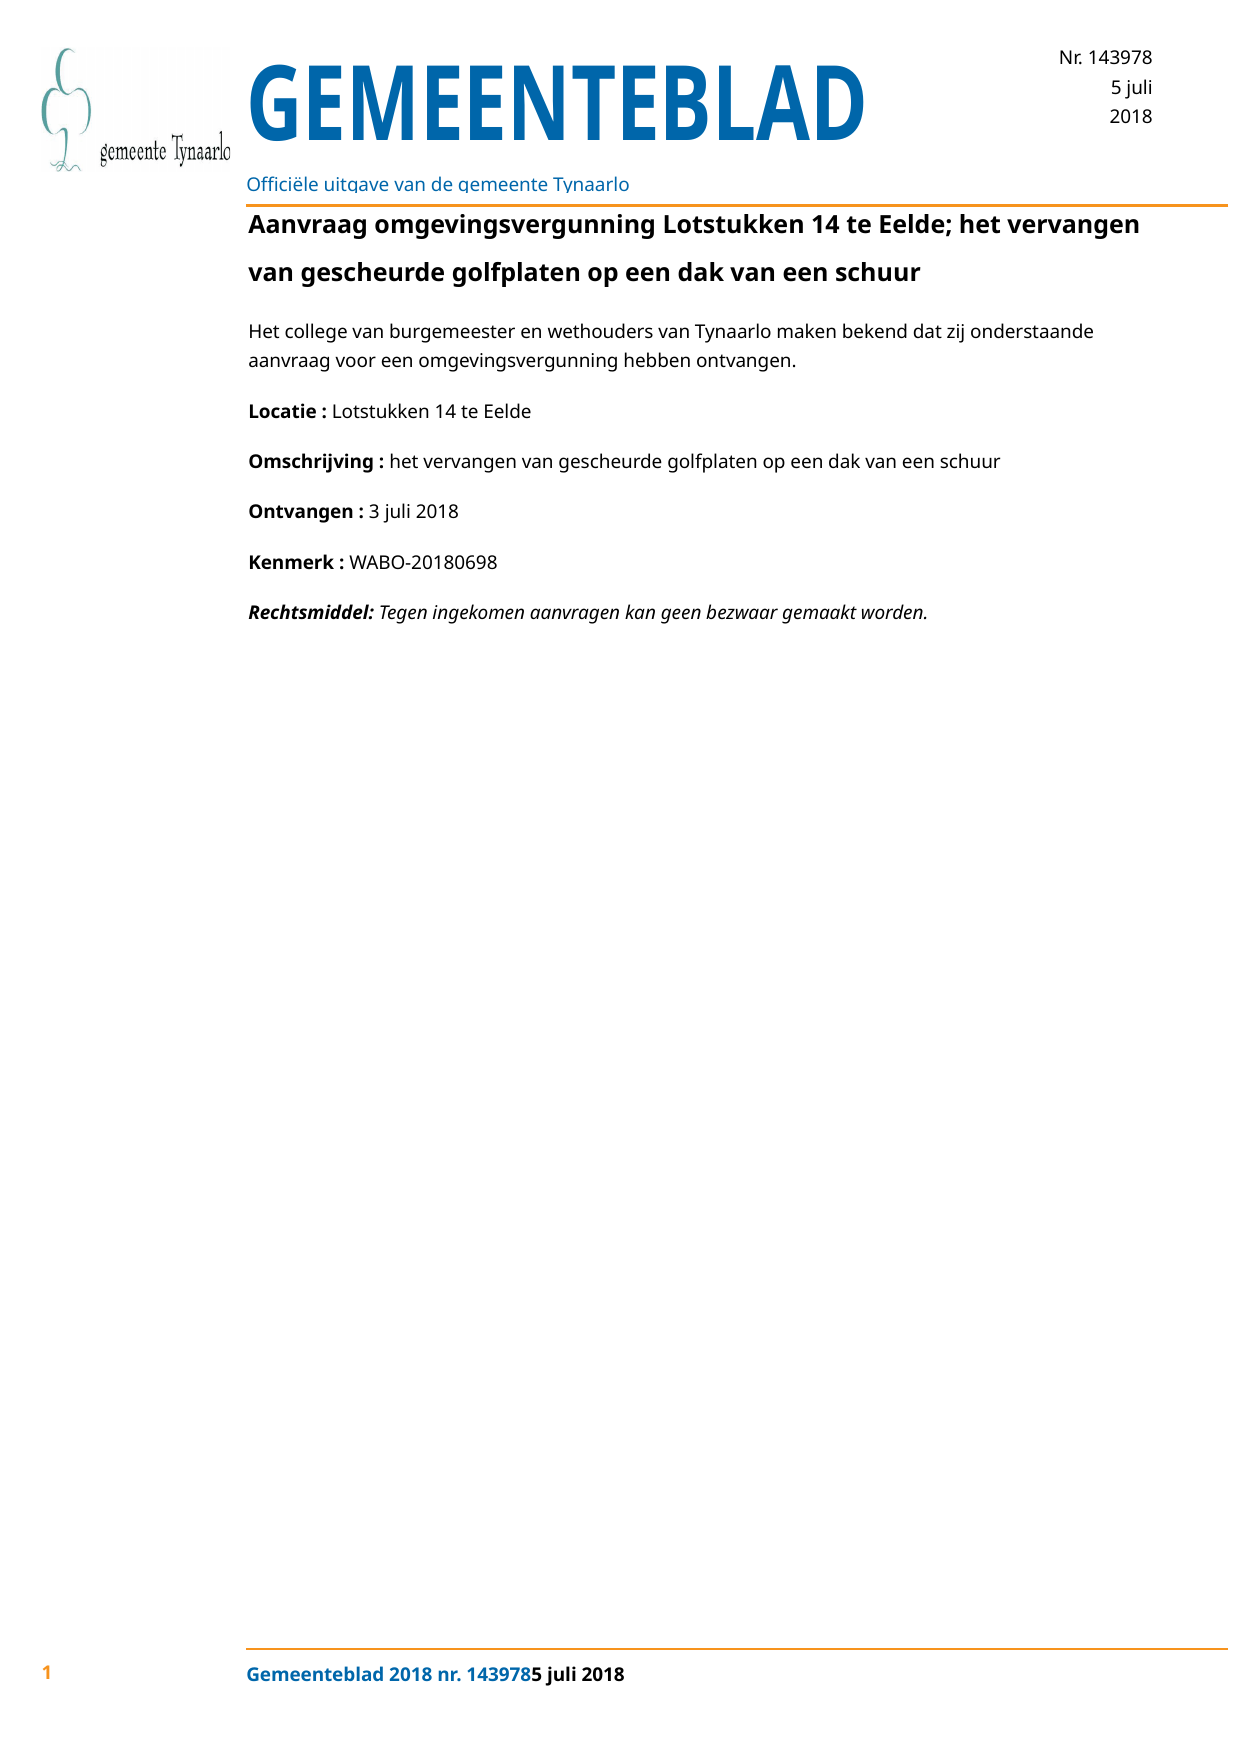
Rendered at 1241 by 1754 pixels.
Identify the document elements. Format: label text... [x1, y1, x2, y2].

text Rechtsmiddel: Tegen ingekomen aanvragen kan geen bezwaar gemaakt worden. [248, 599, 1152, 625]
text Aanvraag omgevingsvergunning Lotstukken 14 te Eelde; het vervangen van gescheurde golfplaten op een dak van een schuur [248, 207, 1152, 288]
text Locatie : Lotstukken 14 te Eelde [248, 398, 1152, 424]
text Ontvangen : 3 juli 2018 [248, 499, 1152, 524]
picture [41, 47, 231, 172]
text Het college van burgemeester en wethouders van Tynaarlo maken bekend dat zij onderstaande aanvraag voor een omgevingsvergunning hebben ontvangen. [248, 318, 1152, 373]
text Kenmerk : WABO-20180698 [248, 549, 1152, 575]
text Omschrijving : het vervangen van gescheurde golfplaten op een dak van een schuur [248, 448, 1152, 474]
